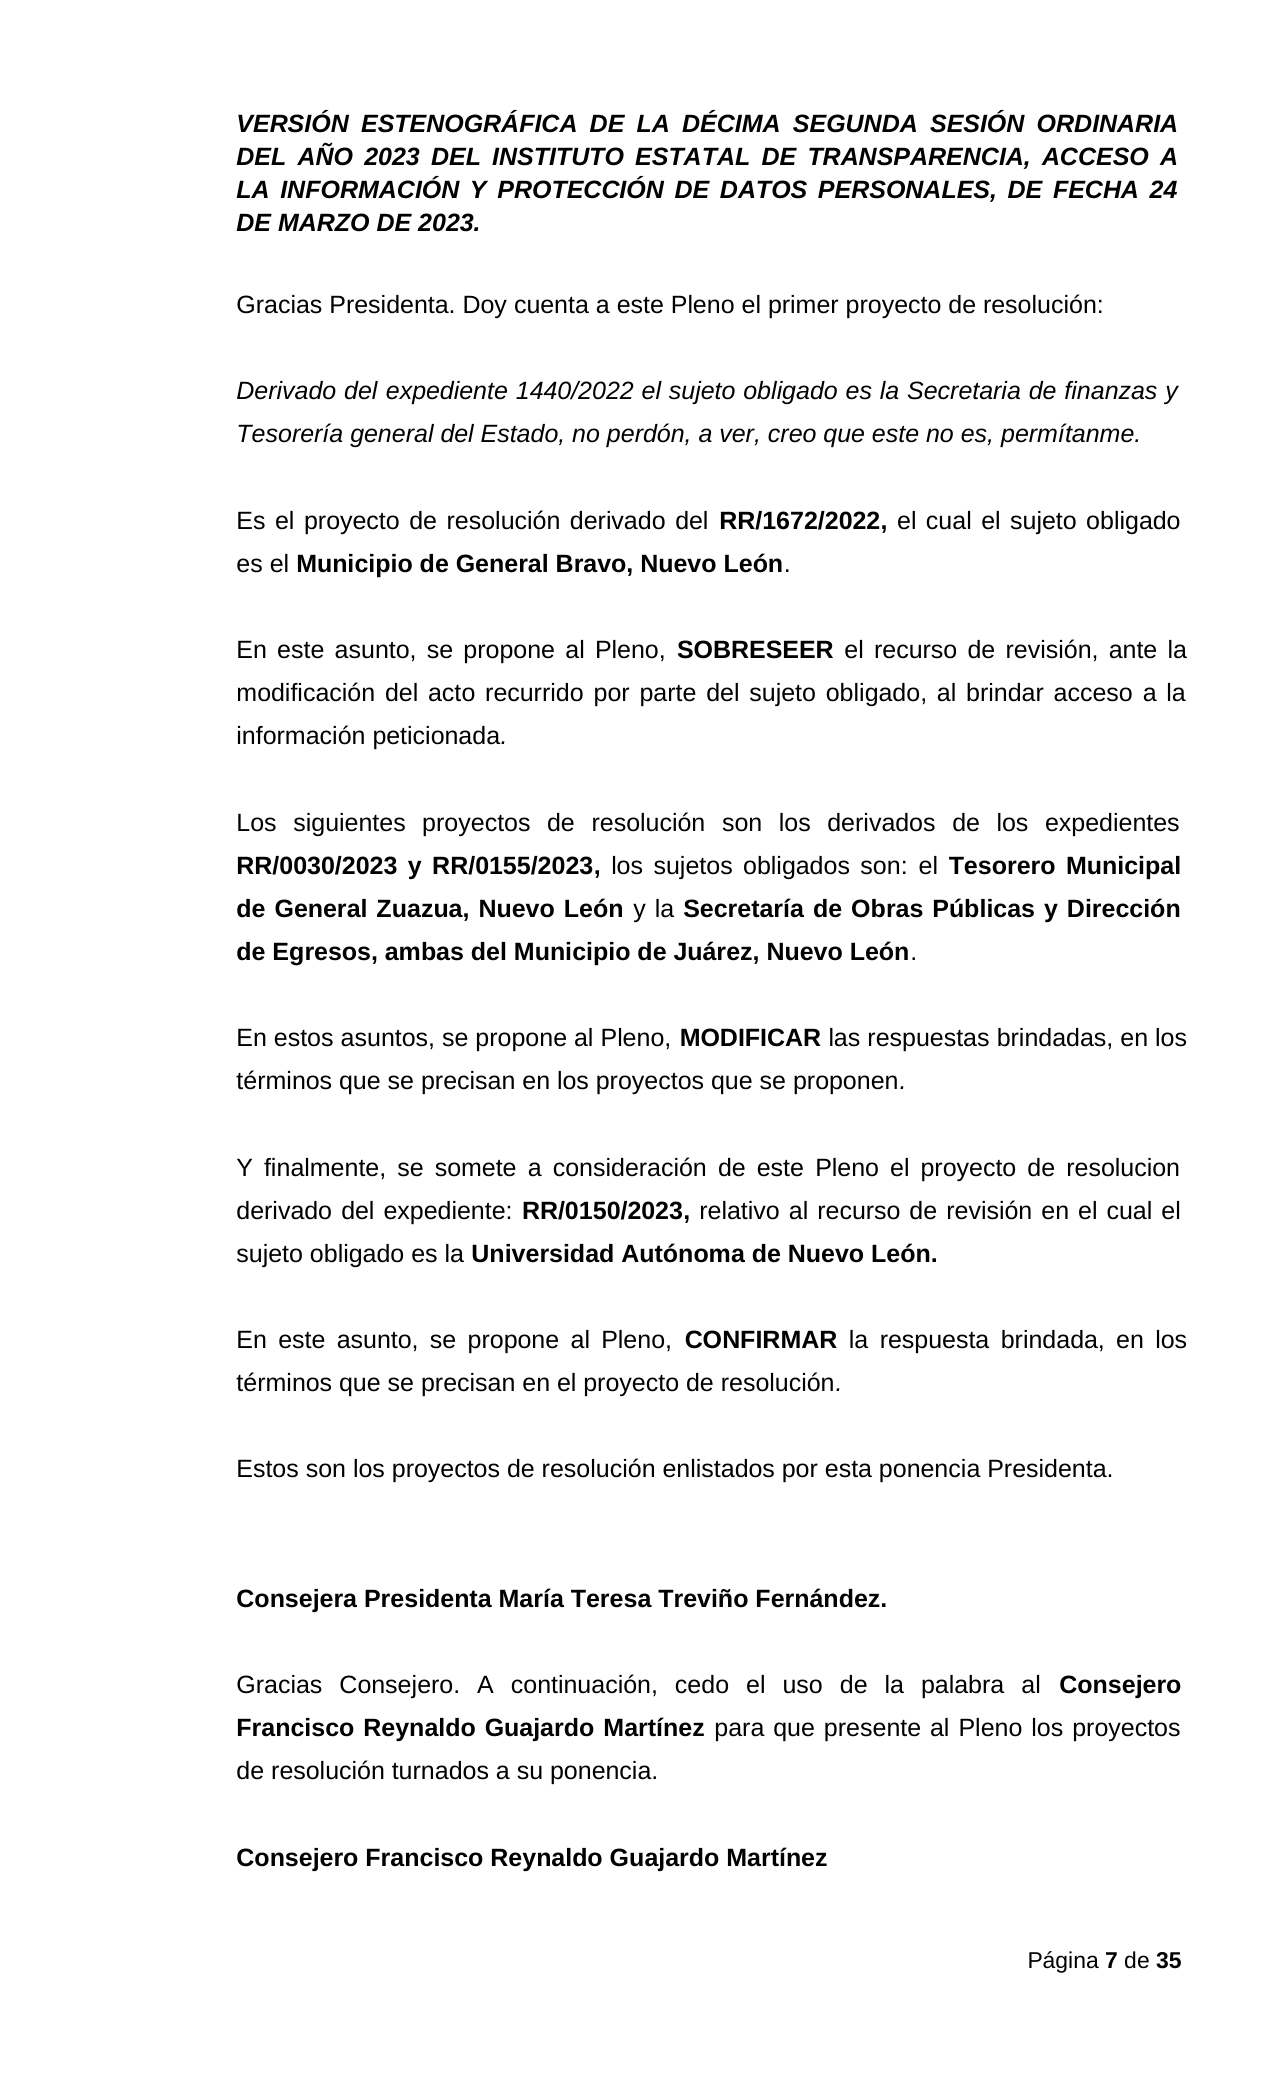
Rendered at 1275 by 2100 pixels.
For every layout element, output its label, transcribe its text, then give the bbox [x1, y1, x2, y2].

text Estos son los proyectos de resolución enlistados por esta ponencia Presidenta. [236, 1454, 1188, 1483]
text Consejero Francisco Reynaldo Guajardo Martínez [236, 1843, 1181, 1871]
text Derivado del expediente 1440/2022 el sujeto obligado es la Secretaria de finanzas y Tesorería general del Estado, no perdón, a ver, creo que este no es, permítanme. [236, 376, 1181, 448]
text Consejera Presidenta María Teresa Treviño Fernández. [236, 1584, 1181, 1613]
text Y finalmente, se somete a consideración de este Pleno el proyecto de resolucion derivado del expediente: RR/0150/2023, relativo al recurso de revisión en el cual el sujeto obligado es la Universidad Autónoma de Nuevo León. [236, 1153, 1181, 1268]
text En este asunto, se propone al Pleno, SOBRESEER el recurso de revisión, ante la modificación del acto recurrido por parte del sujeto obligado, al brindar acceso a la información peticionada. [236, 635, 1188, 750]
text En estos asuntos, se propone al Pleno, MODIFICAR las respuestas brindadas, en los términos que se precisan en los proyectos que se proponen. [236, 1023, 1188, 1095]
text Los siguientes proyectos de resolución son los derivados de los expedientes RR/0030/2023 y RR/0155/2023, los sujetos obligados son: el Tesorero Municipal de General Zuazua, Nuevo León y la Secretaría de Obras Públicas y Dirección de Egresos, ambas del Municipio de Juárez, Nuevo León. [236, 808, 1181, 966]
text En este asunto, se propone al Pleno, CONFIRMAR la respuesta brindada, en los términos que se precisan en el proyecto de resolución. [236, 1325, 1188, 1397]
text Es el proyecto de resolución derivado del RR/1672/2022, el cual el sujeto obligado es el Municipio de General Bravo, Nuevo León. [236, 506, 1181, 578]
text Gracias Presidenta. Doy cuenta a este Pleno el primer proyecto de resolución: [236, 290, 1181, 319]
text Gracias Consejero. A continuación, cedo el uso de la palabra al Consejero Francisco Reynaldo Guajardo Martínez para que presente al Pleno los proyectos de resolución turnados a su ponencia. [236, 1670, 1181, 1785]
